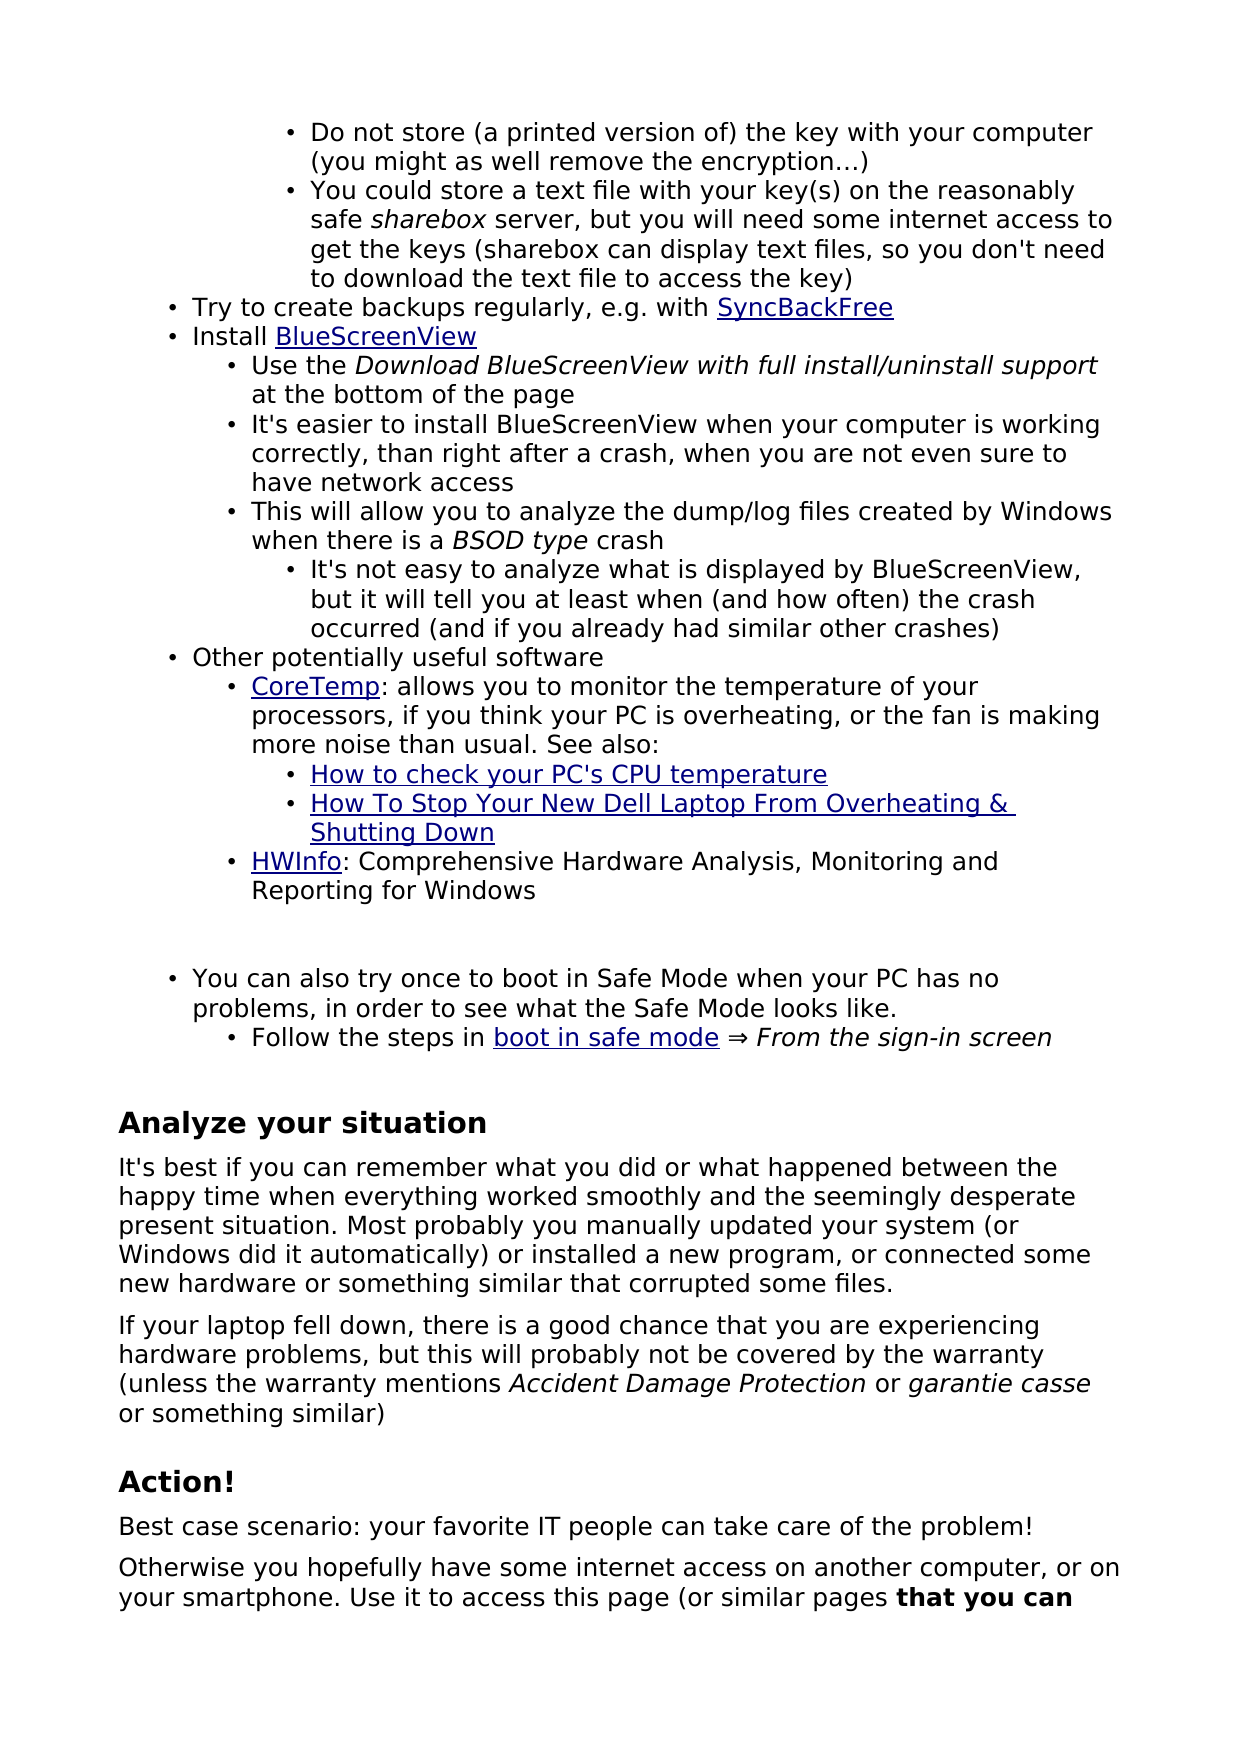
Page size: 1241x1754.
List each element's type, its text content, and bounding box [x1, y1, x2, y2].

list You could store a text file with your key(s) on the reasonably safe sharebox server, but you will need some internet access to get the keys (sharebox can display text files, so you don't need to download the text file to access the key) [295, 176, 1122, 293]
list This will allow you to analyze the dump/log files created by Windows when there is a BSOD type crash [236, 497, 1122, 556]
list Use the Download BlueScreenView with full install/uninstall support at the bottom of the page [236, 351, 1122, 410]
list HWInfo: Comprehensive Hardware Analysis, Monitoring and Reporting for Windows [236, 847, 1122, 906]
text It's best if you can remember what you did or what happened between the happy time when everything worked smoothly and the seemingly desperate present situation. Most probably you manually updated your system (or Windows did it automatically) or installed a new program, or connected some new hardware or something similar that corrupted some files. [118, 1153, 1122, 1299]
list Try to create backups regularly, e.g. with SyncBackFree [177, 293, 1122, 322]
list You can also try once to boot in Safe Mode when your PC has no problems, in order to see what the Safe Mode looks like. [177, 964, 1122, 1023]
list It's easier to install BlueScreenView when your computer is working correctly, than right after a crash, when you are not even sure to have network access [236, 410, 1122, 497]
list It's not easy to analyze what is displayed by BlueScreenView, but it will tell you at least when (and how often) the crash occurred (and if you already had similar other crashes) [295, 556, 1122, 643]
list Other potentially useful software [177, 643, 1122, 672]
list How to check your PC's CPU temperature [295, 760, 1122, 789]
list Follow the steps in boot in safe mode ⇒ From the sign-in screen [236, 1023, 1122, 1052]
subtitle Action! [118, 1466, 1122, 1499]
text If your laptop fell down, there is a good chance that you are experiencing hardware problems, but this will probably not be covered by the warranty (unless the warranty mentions Accident Damage Protection or garantie casse or something similar) [118, 1311, 1122, 1428]
list CoreTemp: allows you to monitor the temperature of your processors, if you think your PC is overheating, or the fan is making more noise than usual. See also: [236, 672, 1122, 760]
text Best case scenario: your favorite IT people can take care of the problem! [118, 1512, 1122, 1541]
list Install BlueScreenView [177, 322, 1122, 351]
list How To Stop Your New Dell Laptop From Overheating & Shutting Down [295, 789, 1122, 847]
text Otherwise you hopefully have some internet access on another computer, or on your smartphone. Use it to access this page (or similar pages that you can [118, 1554, 1122, 1612]
list Do not store (a printed version of) the key with your computer (you might as well remove the encryption…) [295, 118, 1122, 176]
subtitle Analyze your situation [118, 1107, 1122, 1141]
